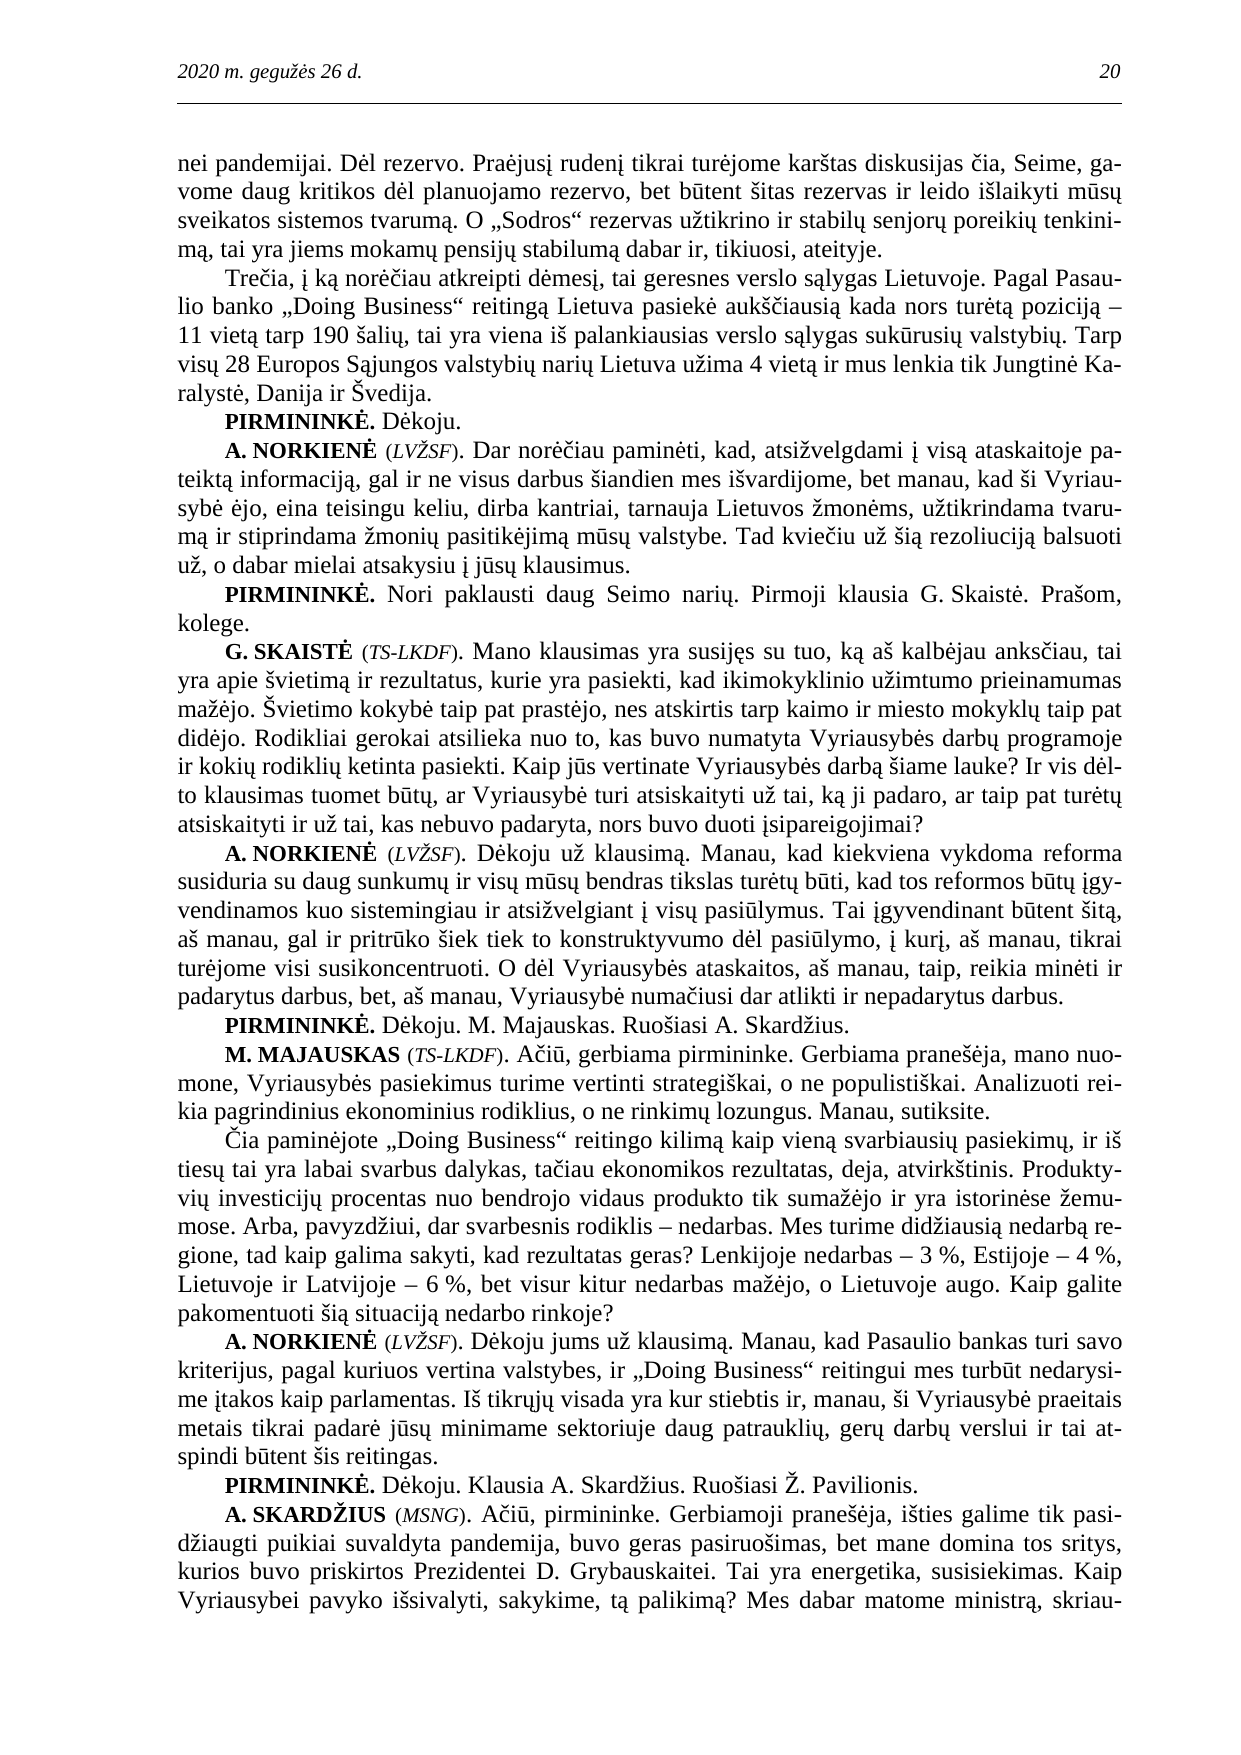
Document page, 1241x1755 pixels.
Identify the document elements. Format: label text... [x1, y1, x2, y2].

text Tre­čia, į ką no­rė­čiau at­kreip­ti dė­me­sį, tai ge­res­nes ver­slo są­ly­gas Lie­tu­vo­je. Pa­gal Pa­sau­lio ban­ko „Doing Bu­si­ness“ rei­tin­gą Lie­tu­va pa­sie­kė aukš­čiau­sią ka­da nors tu­rė­tą po­zi­ci­ją – 11 vie­tą tarp 190 ša­lių, tai yra vie­na iš pa­lan­kiau­sias ver­slo są­ly­gas su­kū­ru­sių vals­ty­bių. Tarp vi­sų 28 Eu­ro­pos Są­jun­gos vals­ty­bių na­rių Lie­tu­va už­ima 4 vie­tą ir mus len­kia tik Jung­ti­nė Ka­ra­lys­tė, Da­ni­ja ir Šve­di­ja. [177, 263, 1122, 406]
text PIRMININKĖ. Dė­ko­ju. [177, 406, 1122, 435]
text nei pan­de­mi­jai. Dėl re­zer­vo. Pra­ėju­sį ru­de­nį tik­rai tu­rė­jo­me karš­tas dis­ku­si­jas čia, Sei­me, ga­vo­me daug kri­ti­kos dėl pla­nuo­ja­mo re­zer­vo, bet bū­tent ši­tas re­zer­vas ir lei­do iš­lai­ky­ti mū­sų svei­ka­tos sis­te­mos tva­ru­mą. O „Sod­ros“ re­zer­vas už­tik­ri­no ir sta­bi­lų sen­jo­rų po­rei­kių ten­ki­ni­mą, tai yra jiems mo­ka­mų pen­si­jų sta­bi­lu­mą da­bar ir, ti­kiuo­si, at­ei­ty­je. [177, 148, 1122, 263]
text A. NORKIENĖ (LVŽSF). Dė­ko­ju jums už klau­si­mą. Ma­nau, kad Pa­sau­lio ban­kas tu­ri sa­vo kri­te­ri­jus, pa­gal ku­riuos ver­ti­na vals­ty­bes, ir „Doing Bu­si­ness“ rei­tin­gui mes tur­būt ne­da­ry­si­me įta­kos kaip par­la­men­tas. Iš tik­rų­jų vi­sa­da yra kur stieb­tis ir, ma­nau, ši Vy­riau­sy­bė pra­ei­tais me­tais tik­rai pa­da­rė jū­sų mi­ni­ma­me sek­to­riu­je daug pa­trauk­lių, ge­rų dar­bų ver­slui ir tai at­spin­di bū­tent šis rei­tin­gas. [177, 1326, 1122, 1470]
text A. SKARDŽIUS (MSNG). Ačiū, pir­mi­nin­ke. Ger­bia­mo­ji pra­ne­šė­ja, iš­ties ga­li­me tik pa­si­džiaug­ti pui­kiai su­val­dy­ta pan­de­mi­ja, bu­vo ge­ras pa­si­ruo­ši­mas, bet ma­ne do­mi­na tos sri­tys, ku­rios bu­vo pri­skir­tos Pre­zi­den­tei D. Gry­baus­kai­tei. Tai yra ener­ge­ti­ka, su­si­sie­ki­mas. Kaip Vy­riau­sy­bei pa­vy­ko iš­si­va­ly­ti, sa­ky­ki­me, tą pa­li­ki­mą? Mes da­bar ma­to­me mi­nist­rą, skriau­ [177, 1499, 1122, 1614]
text A. NORKIENĖ (LVŽSF). Dar no­rė­čiau pa­mi­nė­ti, kad, at­si­žvelg­da­mi į vi­są ata­skai­to­je pa­teik­tą in­for­ma­ci­ją, gal ir ne vi­sus dar­bus šian­dien mes iš­var­di­jo­me, bet ma­nau, kad ši Vy­riau­sy­bė ėjo, ei­na tei­sin­gu ke­liu, dir­ba kan­triai, tar­nau­ja Lie­tu­vos žmo­nėms, už­tik­rin­da­ma tva­ru­mą ir stip­rin­da­ma žmo­nių pa­si­ti­kė­ji­mą mū­sų vals­ty­be. Tad kvie­čiu už šią re­zo­liu­ci­ją bal­suo­ti už, o da­bar mie­lai at­sa­ky­siu į jū­sų klau­si­mus. [177, 435, 1122, 579]
text PIRMININKĖ. No­ri pa­klaus­ti daug Sei­mo na­rių. Pir­mo­ji klau­sia G. Skais­tė. Pra­šom, kole­ge. [177, 579, 1122, 636]
text Čia pa­mi­nė­jo­te „Doing Bu­si­ness“ rei­tin­go ki­li­mą kaip vie­ną svar­biau­sių pa­sie­ki­mų, ir iš tie­sų tai yra la­bai svar­bus da­ly­kas, ta­čiau eko­no­mi­kos re­zul­ta­tas, de­ja, at­virkš­ti­nis. Pro­duk­ty­vių in­ves­ti­ci­jų pro­cen­tas nuo ben­dro­jo vi­daus pro­duk­to tik su­ma­žė­jo ir yra is­to­ri­nė­se že­mu­mo­se. Ar­ba, pa­vyz­džiui, dar svar­bes­nis ro­dik­lis – ne­dar­bas. Mes tu­ri­me di­džiau­sią ne­dar­bą re­gio­ne, tad kaip ga­li­ma sa­ky­ti, kad re­zul­ta­tas ge­ras? Len­ki­jo­je ne­dar­bas – 3 %, Es­ti­jo­je – 4 %, Lie­tu­vo­je ir Lat­vi­jo­je – 6 %, bet vi­sur ki­tur ne­dar­bas ma­žė­jo, o Lie­tu­vo­je au­go. Kaip ga­li­te pa­ko­men­tuo­ti šią si­tu­a­ci­ją ne­dar­bo rin­ko­je? [177, 1125, 1122, 1326]
text M. MAJAUSKAS (TS-LKDF). Ačiū, ger­bia­ma pir­mi­nin­ke. Ger­bia­ma pra­ne­šė­ja, ma­no nuo­mo­ne, Vy­riau­sy­bės pa­sie­ki­mus tu­ri­me ver­tin­ti stra­te­giš­kai, o ne po­pu­lis­tiš­kai. Ana­li­zuo­ti rei­kia pa­grin­di­nius eko­no­mi­nius ro­dik­lius, o ne rin­ki­mų lo­zun­gus. Ma­nau, su­tik­si­te. [177, 1039, 1122, 1125]
text PIRMININKĖ. Dė­ko­ju. Klau­sia A. Skar­džius. Ruo­šia­si Ž. Pa­vi­lio­nis. [177, 1470, 1122, 1499]
text PIRMININKĖ. Dė­ko­ju. M. Ma­jaus­kas. Ruo­šia­si A. Skar­džius. [177, 1010, 1122, 1039]
text G. SKAISTĖ (TS-LKDF). Ma­no klau­si­mas yra su­si­jęs su tuo, ką aš kal­bė­jau anks­čiau, tai yra apie švie­ti­mą ir re­zul­ta­tus, ku­rie yra pa­siek­ti, kad iki­mo­kyk­li­nio už­im­tu­mo pri­ei­na­mu­mas ma­žė­jo. Švie­ti­mo ko­ky­bė taip pat pra­stė­jo, nes at­skir­tis tarp kai­mo ir mies­to mo­kyk­lų taip pat di­dė­jo. Ro­dik­liai ge­ro­kai at­si­lie­ka nuo to, kas bu­vo nu­ma­ty­ta Vy­riau­sy­bės dar­bų pro­gra­mo­je ir ko­kių ro­dik­lių ke­tin­ta pa­siek­ti. Kaip jūs ver­ti­na­te Vy­riau­sy­bės dar­bą šia­me lau­ke? Ir vis dėl­to klau­si­mas tuo­met bū­tų, ar Vy­riau­sy­bė tu­ri at­si­skai­ty­ti už tai, ką ji pa­da­ro, ar taip pat tu­rė­tų at­si­skai­ty­ti ir už tai, kas ne­bu­vo pa­da­ry­ta, nors bu­vo duo­ti įsi­pa­rei­go­ji­mai? [177, 636, 1122, 838]
text A. NORKIENĖ (LVŽSF). Dė­ko­ju už klau­si­mą. Ma­nau, kad kiek­vie­na vyk­do­ma re­for­ma su­si­du­ria su daug sun­ku­mų ir vi­sų mū­sų ben­dras tiks­las tu­rė­tų bū­ti, kad tos re­for­mos bū­tų įgy­ven­di­na­mos kuo sis­te­min­giau ir at­si­žvel­giant į vi­sų pa­siū­ly­mus. Tai įgy­ven­di­nant bū­tent ši­tą, aš ma­nau, gal ir pri­trū­ko šiek tiek to kon­struk­ty­vu­mo dėl pa­siū­ly­mo, į ku­rį, aš ma­nau, tik­rai tu­rė­jo­me vi­si su­si­kon­cen­truo­ti. O dėl Vy­riau­sy­bės ata­skai­tos, aš ma­nau, taip, rei­kia mi­nė­ti ir pa­da­ry­tus dar­bus, bet, aš ma­nau, Vy­riau­sy­bė nu­ma­čiu­si dar at­lik­ti ir ne­pa­da­ry­tus dar­bus. [177, 838, 1122, 1010]
